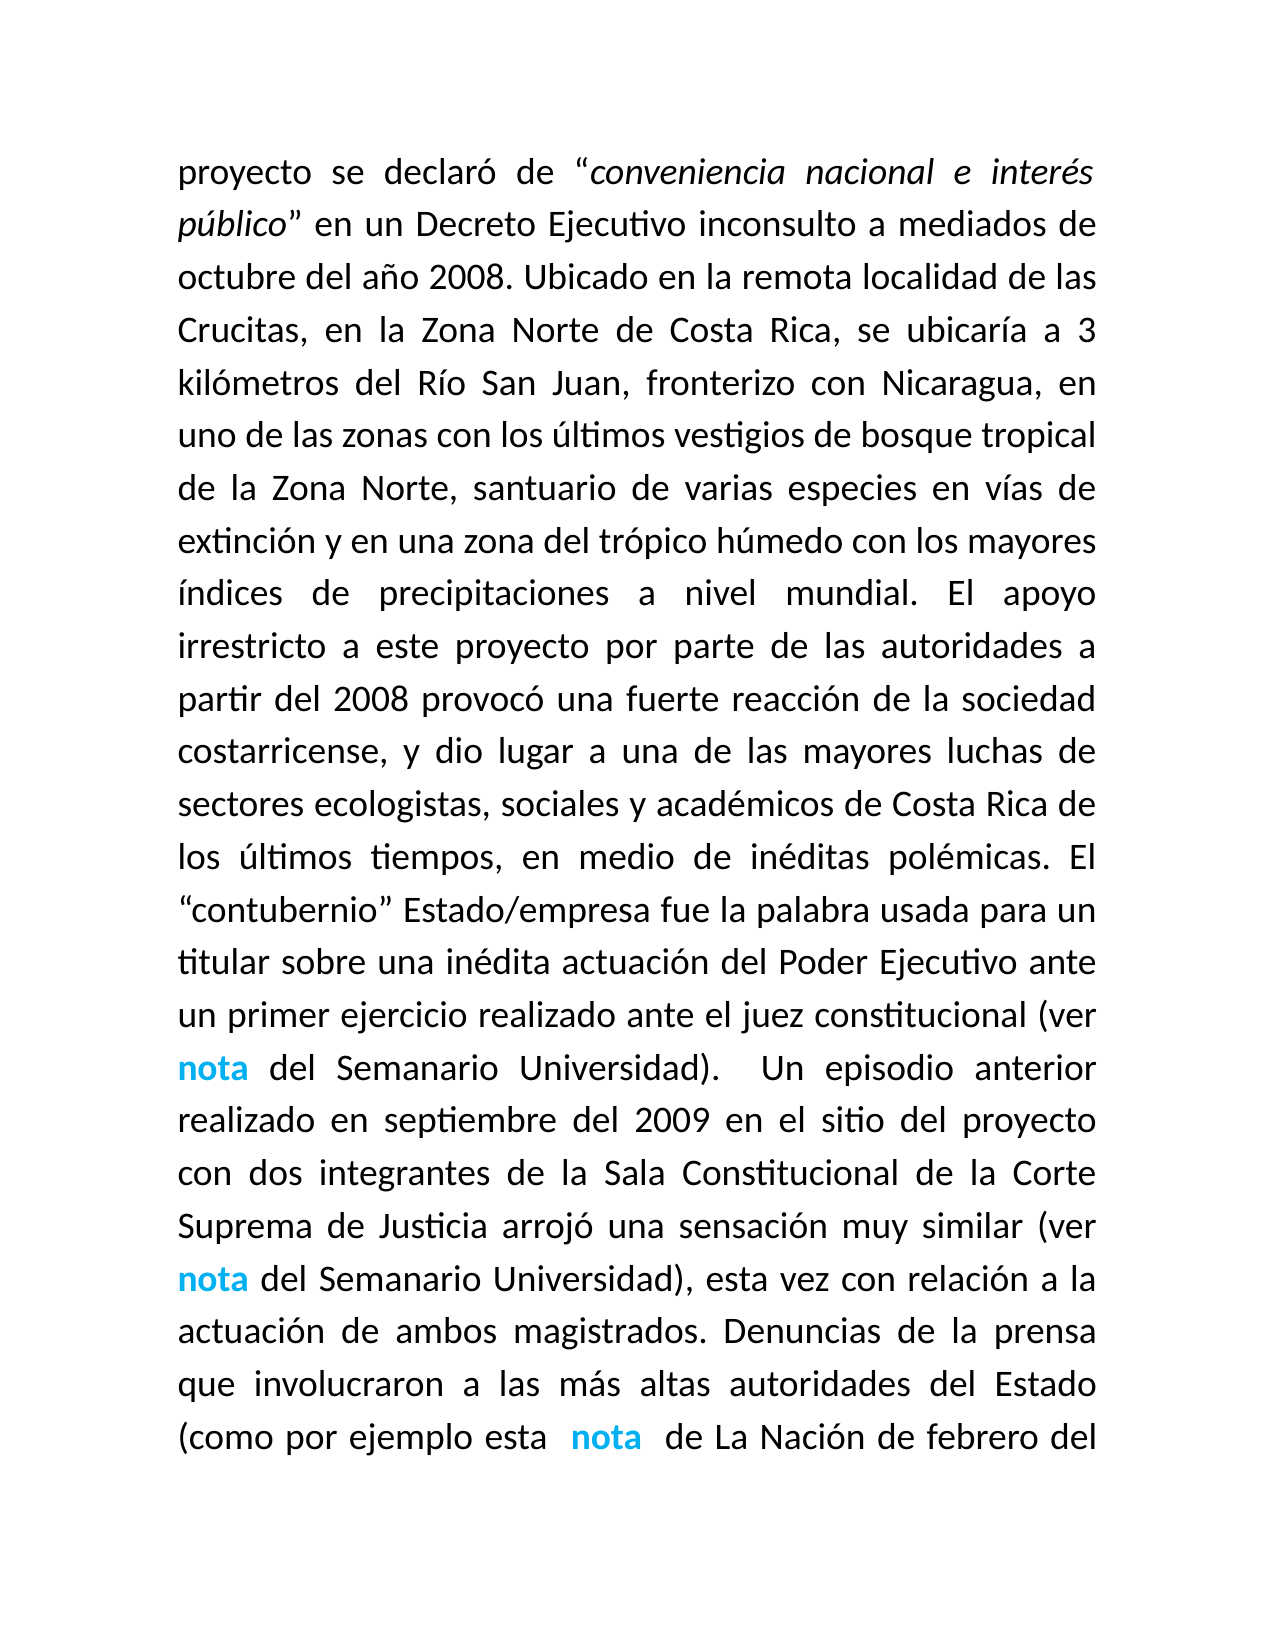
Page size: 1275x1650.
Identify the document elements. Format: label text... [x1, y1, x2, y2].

text proyecto se declaró de “conveniencia nacional e interés público” en un Decreto Ejecutivo inconsulto a mediados de octubre del año 2008. Ubicado en la remota localidad de las Crucitas, en la Zona Norte de Costa Rica, se ubicaría a 3 kilómetros del Río San Juan, fronterizo con Nicaragua, en uno de las zonas con los últimos vestigios de bosque tropical de la Zona Norte, santuario de varias especies en vías de extinción y en una zona del trópico húmedo con los mayores índices de precipitaciones a nivel mundial. El apoyo irrestricto a este proyecto por parte de las autoridades a partir del 2008 provocó una fuerte reacción de la sociedad costarricense, y dio lugar a una de las mayores luchas de sectores ecologistas, sociales y académicos de Costa Rica de los últimos tiempos, en medio de inéditas polémicas. El “contubernio” Estado/empresa fue la palabra usada para un titular sobre una inédita actuación del Poder Ejecutivo ante un primer ejercicio realizado ante el juez constitucional (ver nota del Semanario Universidad). Un episodio anterior realizado en septiembre del 2009 en el sitio del proyecto con dos integrantes de la Sala Constitucional de la Corte Suprema de Justicia arrojó una sensación muy similar (ver nota del Semanario Universidad), esta vez con relación a la actuación de ambos magistrados. Denuncias de la prensa que involucraron a las más altas autoridades del Estado (como por ejemplo esta nota de La Nación de febrero del [177, 148, 1098, 1458]
